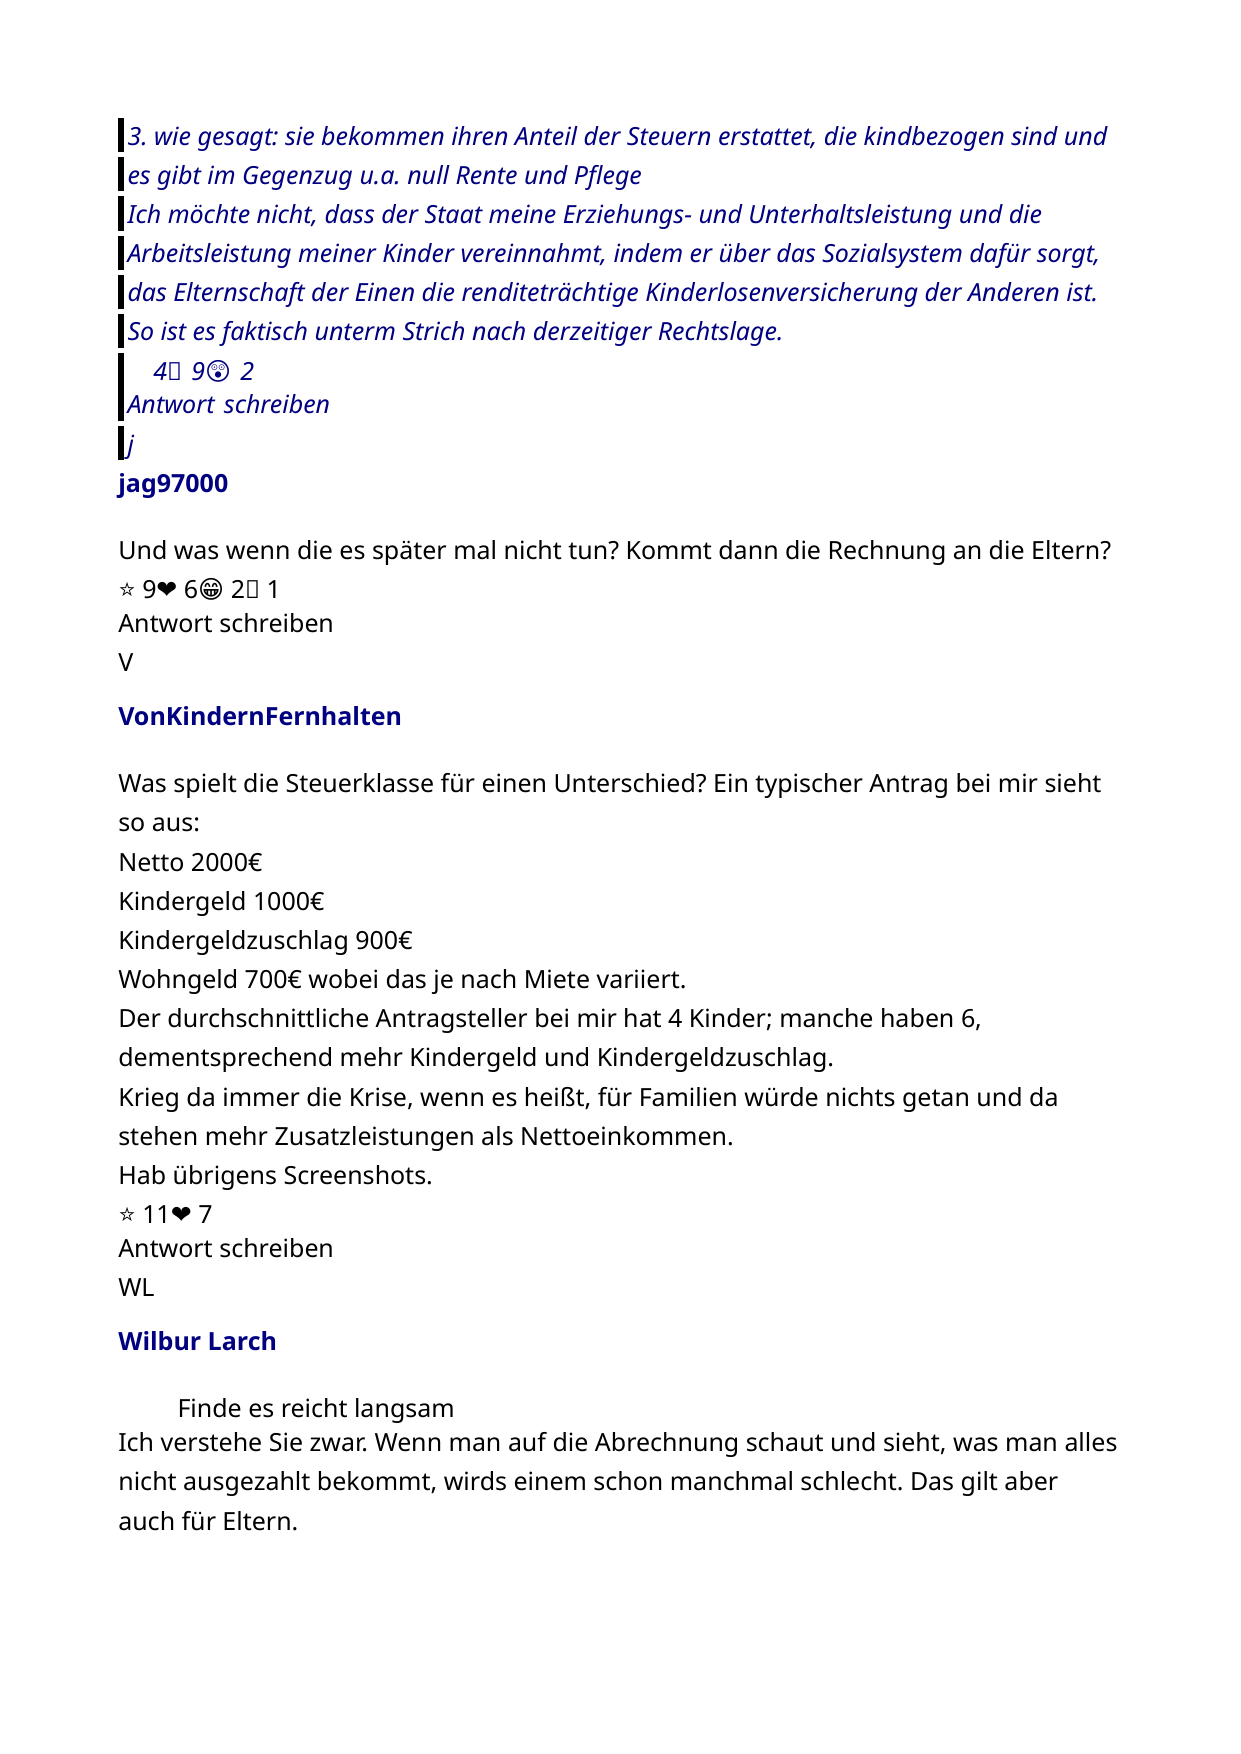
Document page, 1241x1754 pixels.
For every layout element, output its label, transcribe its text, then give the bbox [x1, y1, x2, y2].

text Netto 2000€ [118, 844, 1122, 878]
text Wohngeld 700€ wobei das je nach Miete variiert. [118, 962, 1122, 996]
text Krieg da immer die Krise, wenn es heißt, für Familien würde nichts getan und da stehen mehr Zusatzleistungen als Nettoeinkommen. [118, 1079, 1122, 1152]
text Antwort schreiben [118, 1231, 1122, 1265]
subtitle Wilbur Larch [118, 1324, 1122, 1358]
subtitle jag97000 [118, 466, 1122, 499]
text Ich möchte nicht, dass der Staat meine Erziehungs- und Unterhaltsleistung und die Arbeitsleistung meiner Kinder vereinnahmt, indem er über das Sozialsystem dafür sorgt, das Elternschaft der Einen die renditeträchtige Kinderlosenversicherung der Anderen ist. So ist es faktisch unterm Strich nach derzeitiger Rechtslage. [118, 196, 1122, 348]
text Was spielt die Steuerklasse für einen Unterschied? Ein typischer Antrag bei mir sieht so aus: [118, 766, 1122, 839]
text j [124, 426, 1122, 460]
subtitle VonKindernFernhalten [118, 699, 1122, 733]
text V [118, 645, 1122, 679]
text ⭐️ 9❤️ 6😁 2🤨 1 [118, 572, 1122, 606]
text 🙁 4🤨 9😲 2 [124, 353, 1122, 387]
text Kindergeldzuschlag 900€ [118, 922, 1122, 957]
text Antwort schreiben [124, 387, 1122, 421]
text Und was wenn die es später mal nicht tun? Kommt dann die Rechnung an die Eltern? [118, 533, 1122, 567]
text ⭐️ 11❤️ 7 [118, 1197, 1122, 1231]
text 3. wie gesagt: sie bekommen ihren Anteil der Steuern erstattet, die kindbezogen sind und es gibt im Gegenzug u.a. null Rente und Pflege [118, 118, 1122, 191]
text Der durchschnittliche Antragsteller bei mir hat 4 Kinder; manche haben 6, dementsprechend mehr Kindergeld und Kindergeldzuschlag. [118, 1001, 1122, 1074]
text Antwort schreiben [118, 606, 1122, 640]
text Hab übrigens Screenshots. [118, 1157, 1122, 1192]
text Kindergeld 1000€ [118, 883, 1122, 917]
text Finde es reicht langsam [177, 1391, 1063, 1425]
text Ich verstehe Sie zwar. Wenn man auf die Abrechnung schaut und sieht, was man alles nicht ausgezahlt bekommt, wirds einem schon manchmal schlecht. Das gilt aber auch für Eltern. [118, 1425, 1122, 1537]
text WL [118, 1270, 1122, 1304]
